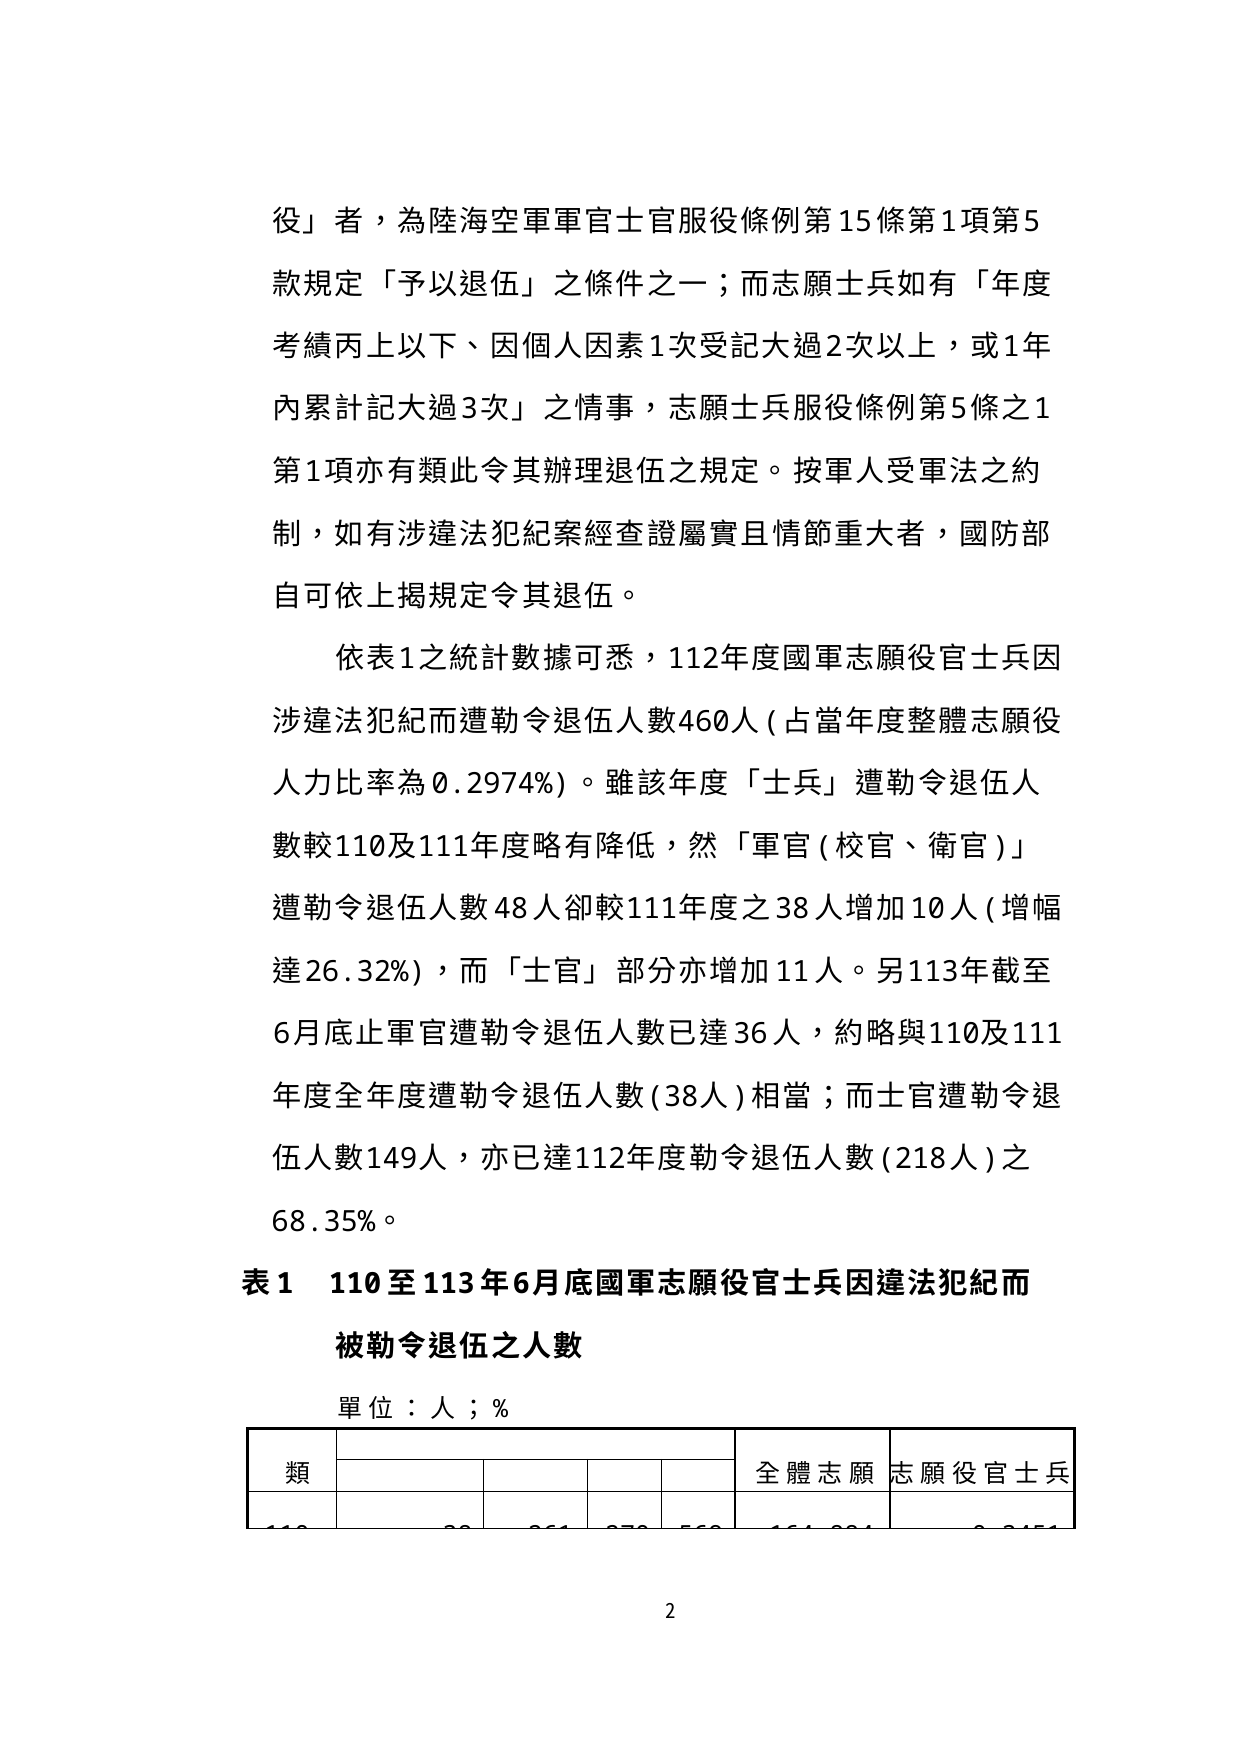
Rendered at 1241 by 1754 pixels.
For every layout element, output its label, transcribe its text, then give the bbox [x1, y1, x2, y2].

table_cell 270 [588, 1492, 661, 1528]
table_cell 38 [337, 1492, 483, 1528]
table_header 類別 年度 [249, 1430, 336, 1491]
table_cell 569 [662, 1492, 734, 1528]
table_cell 164,884 [736, 1492, 889, 1528]
table_cell 校官、尉官 [337, 1460, 483, 1491]
table_cell 261 [484, 1492, 587, 1528]
table_header 被勒令退伍之人數 [337, 1430, 734, 1459]
text 依表1之統計數據可悉，112年度國軍志願役官士兵因涉違法犯紀而遭勒令退伍人數460人(占當年度整體志願役人力比率為0.2974%)。雖該年度「士兵」遭勒令退伍人數較110及111年度略有降低，然「軍官(校官、衛官)」遭勒令退伍人數48人卻較111年度之38人增加10人(增幅達26.32%)，而「士官」部分亦增加11人。另113年截至6月底止軍官遭勒令退伍人數已達36人，約略與110及111年度全年度遭勒令退伍人數(38人)相當；而士官遭勒令退伍人數149人，亦已達112年度勒令退伍人數(218人)之68.35%。 [266, 615, 1063, 1240]
table_cell 110 [249, 1492, 336, 1528]
table_cell 士官 [484, 1460, 587, 1491]
text 表1 110至113年6月底國軍志願役官士兵因違法犯紀而被勒令退伍之人數 單位：人；% [236, 1240, 1058, 1427]
table_header 全體志願役官士兵人數 [736, 1430, 889, 1491]
table_header 志願役官士兵遭勒令退伍比率 [891, 1430, 1073, 1491]
table_cell 士兵 [588, 1460, 661, 1491]
text 役」者，為陸海空軍軍官士官服役條例第15條第1項第5款規定「予以退伍」之條件之一；而志願士兵如有「年度考績丙上以下、因個人因素1次受記大過2次以上，或1年內累計記大過3次」之情事，志願士兵服役條例第5條之1第1項亦有類此令其辦理退伍之規定。按軍人受軍法之約制，如有涉違法犯紀案經查證屬實且情節重大者，國防部自可依上揭規定令其退伍。 [266, 177, 1063, 615]
table_cell 合計 [662, 1460, 734, 1491]
table_cell 0.3451 [891, 1492, 1073, 1528]
